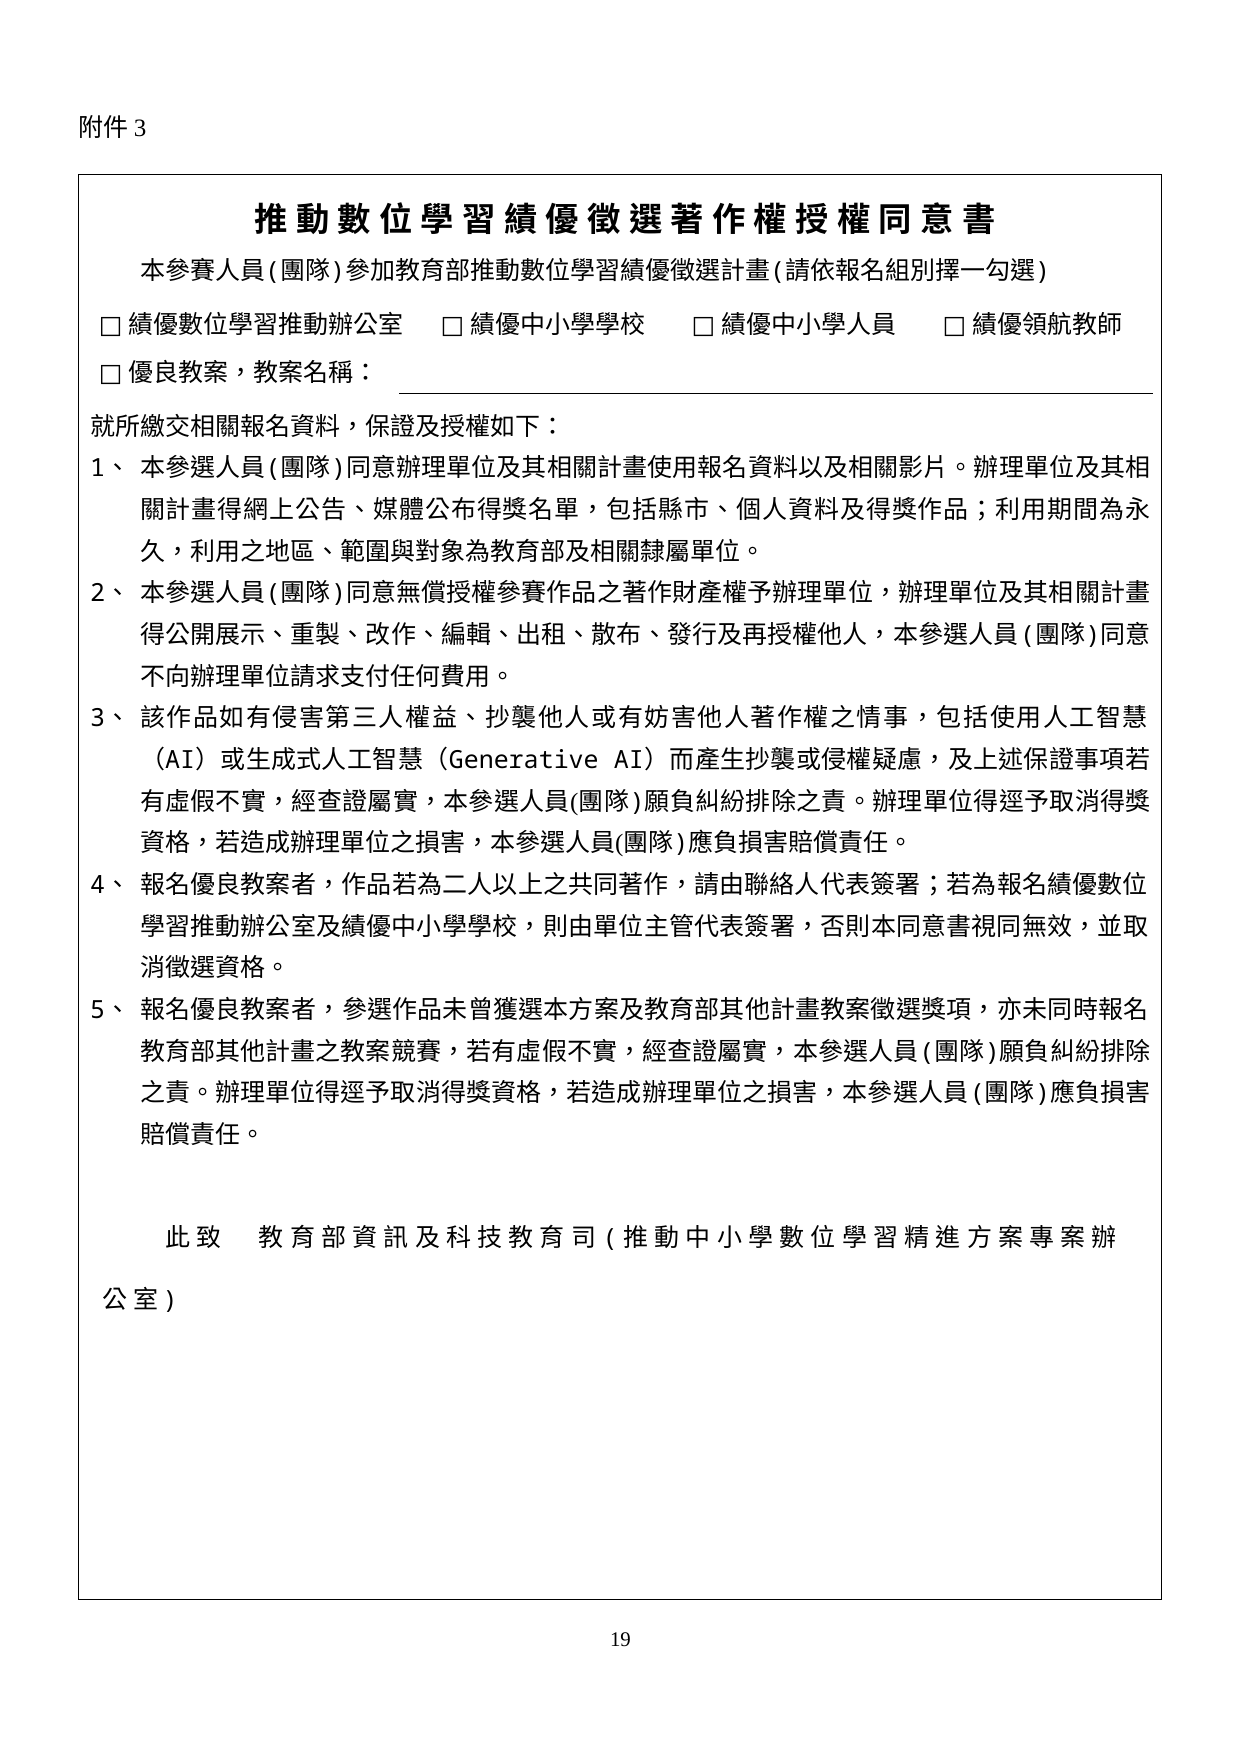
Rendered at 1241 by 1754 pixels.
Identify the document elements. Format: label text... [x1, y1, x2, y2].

table_header □ 績優數位學習推動辦公室 [87, 305, 429, 352]
table_header 推動數位學習績優徵選著作權授權同意書 本參賽人員(團隊)參加教育部推動數位學習績優徵選計畫(請依報名組別擇一勾選) 就所繳交相關報名資料，保證及授權如下： 本參選人員(團隊)同意辦理單位及其相關計畫使用報名資料以及相關影片。辦理單位及其相關計畫得網上公告、媒體公布得獎名單，包括縣市、個人資料及得獎作品；利用期間為永久，利用之地區、範圍與對象為教育部及相關隸屬單位。 本參選人員(團隊)同意無償授權參賽作品之著作財產權予辦理單位，辦理單位及其相關計畫得公開展示、重製、改作、編輯、出租、散布、發行及再授權他人，本參選人員(團隊)同意不向辦理單位請求支付任何費用。 該作品如有侵害第三人權益、抄襲他人或有妨害他人著作權之情事，包括使用人工智慧（AI）或生成式人工智慧（Generative AI）而產生抄襲或侵權疑慮，及上述保證事項若有虛假不實，經查證屬實，本參選人員(團隊)願負糾紛排除之責。辦理單位得逕予取消得獎資格，若造成辦理單位之損害，本參選人員(團隊)應負損害賠償責任。 報名優良教案者，作品若為二人以上之共同著作，請由聯絡人代表簽署；若為報名績優數位學習推動辦公室及績優中小學學校，則由單位主管代表簽署，否則本同意書視同無效，並取消徵選資格。 報名優良教案者，參選作品未曾獲選本方案及教育部其他計畫教案徵選獎項，亦未同時報名教育部其他計畫之教案競賽，若有虛假不實，經查證屬實，本參選人員(團隊)願負糾紛排除之責。辦理單位得逕予取消得獎資格，若造成辦理單位之損害，本參選人員(團隊)應負損害賠償責任。 此致 教育部資訊及科技教育司(推動中小學數位學習精進方案專案辦公室) [79, 175, 1161, 1599]
table_cell [399, 352, 1153, 392]
text 附件3 [78, 108, 1162, 144]
table_header □ 績優中小學學校 [429, 305, 680, 352]
table_header □ 績優領航教師 [931, 305, 1153, 352]
table_header □ 績優中小學人員 [680, 305, 931, 352]
table_cell □ 優良教案，教案名稱： [87, 352, 399, 392]
